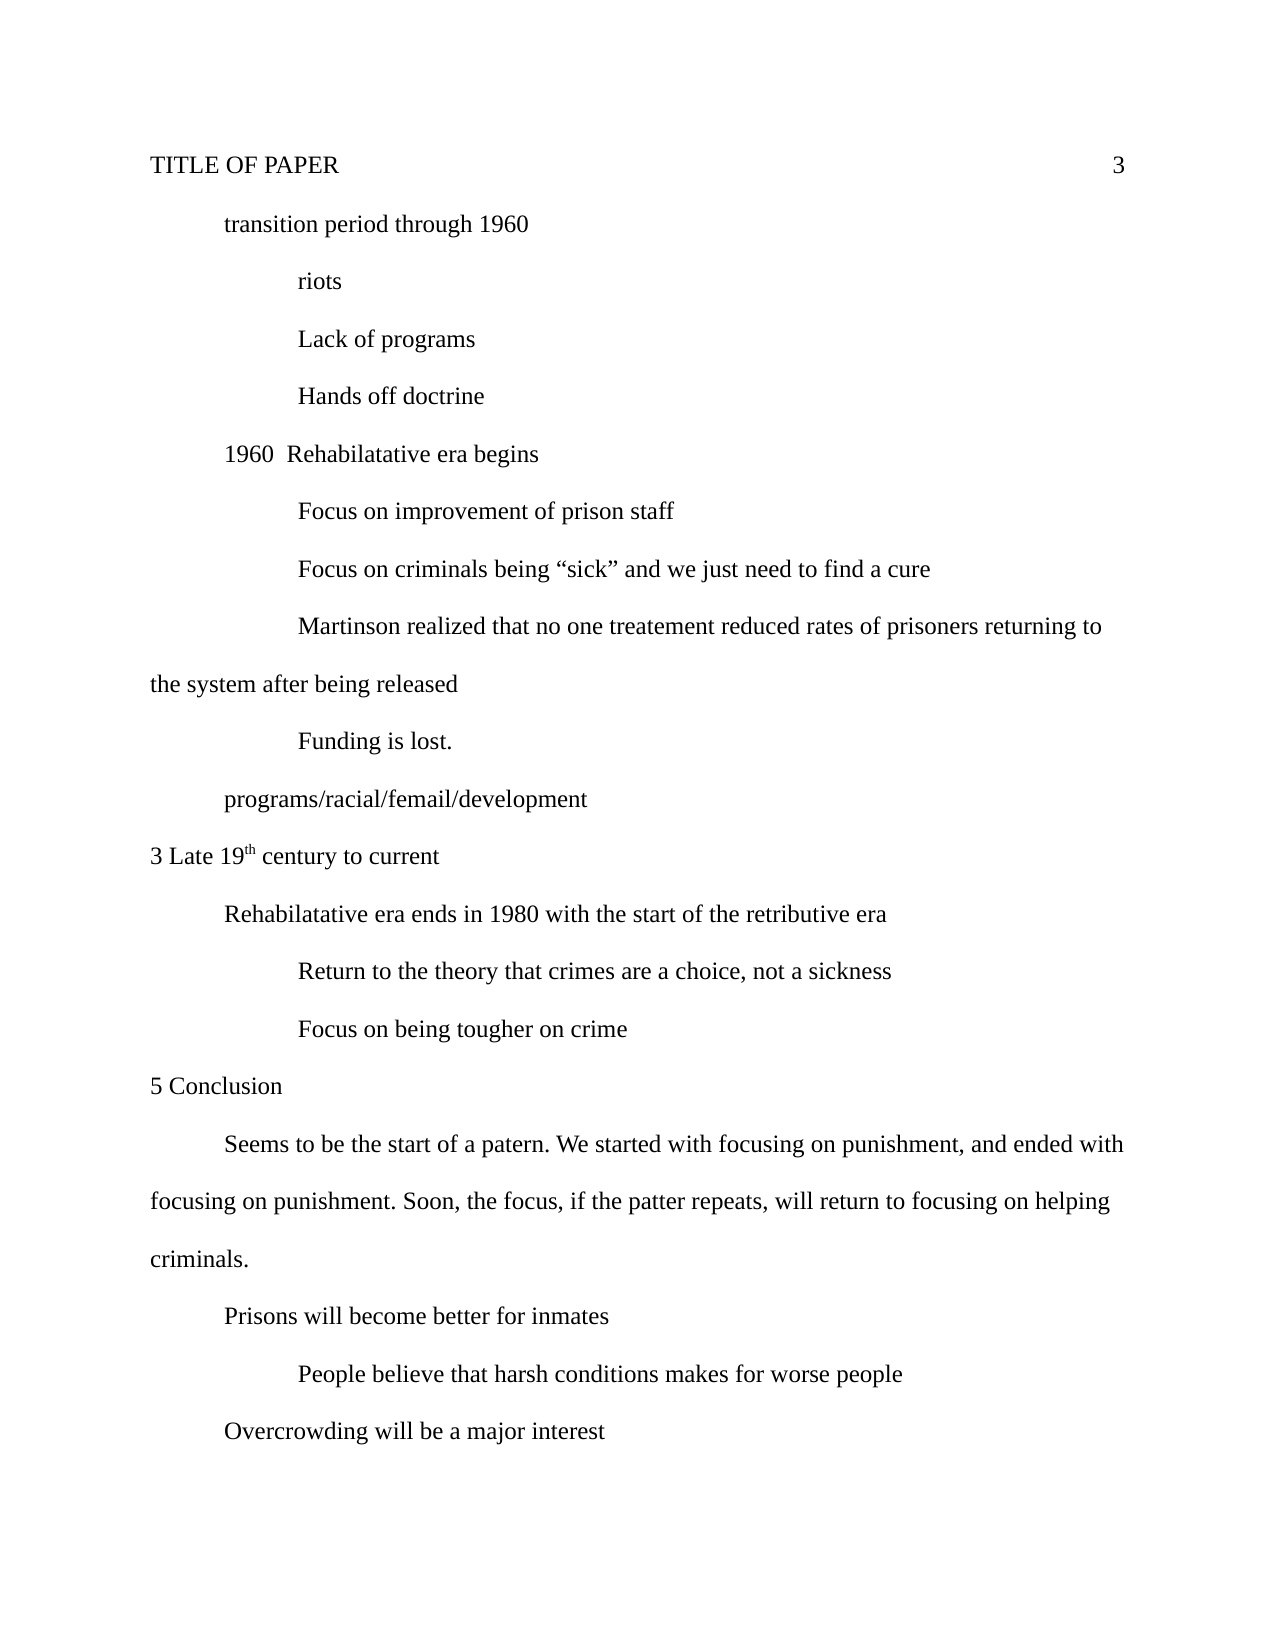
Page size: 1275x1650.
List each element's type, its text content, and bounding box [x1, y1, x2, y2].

text Prisons will become better for inmates [150, 1301, 1125, 1330]
text Focus on improvement of prison staff [150, 496, 1125, 525]
text Funding is lost. [150, 726, 1125, 755]
text Overcrowding will be a major interest [150, 1416, 1125, 1445]
text Return to the theory that crimes are a choice, not a sickness [150, 956, 1125, 985]
text People believe that harsh conditions makes for worse people [150, 1359, 1125, 1387]
text riots [150, 266, 1125, 295]
text transition period through 1960 [150, 209, 1125, 237]
text 1960 Rehabilatative era begins [150, 439, 1125, 467]
text Lack of programs [150, 324, 1125, 352]
text Martinson realized that no one treatement reduced rates of prisoners returning to the system after being released [150, 611, 1125, 697]
text programs/racial/femail/development [150, 784, 1125, 812]
text Rehabilatative era ends in 1980 with the start of the retributive era [150, 899, 1125, 927]
text Seems to be the start of a patern. We started with focusing on punishment, and ended with focusing on punishment. Soon, the focus, if the patter repeats, will return to focusing on helping criminals. [150, 1129, 1125, 1272]
text Hands off doctrine [150, 381, 1125, 410]
text Focus on criminals being “sick” and we just need to find a cure [150, 554, 1125, 582]
text 5 Conclusion [150, 1071, 1125, 1100]
text 3 Late 19th century to current [150, 841, 1125, 870]
text Focus on being tougher on crime [150, 1014, 1125, 1042]
